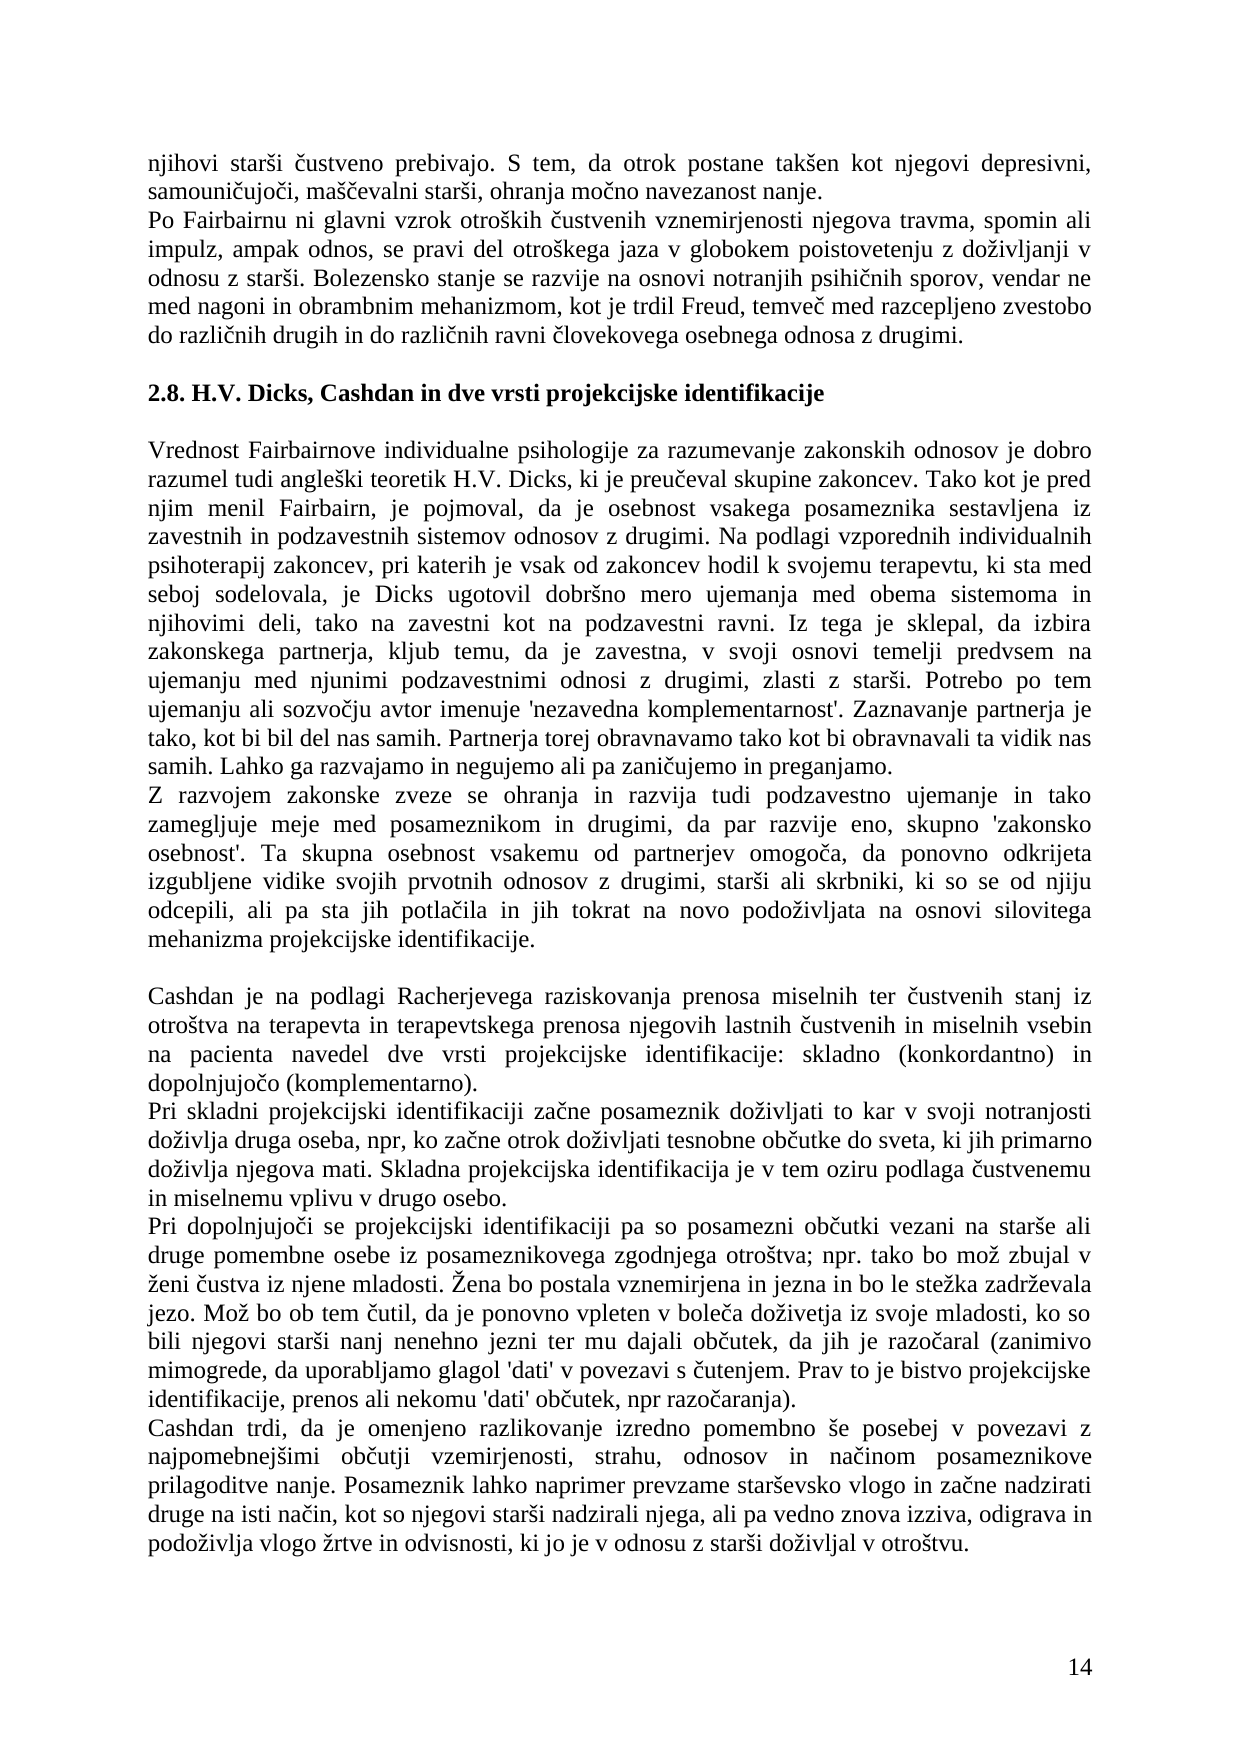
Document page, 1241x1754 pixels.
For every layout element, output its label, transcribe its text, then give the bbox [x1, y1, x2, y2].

text Pri skladni projekcijski identifikaciji začne posameznik doživljati to kar v svoji notranjosti doživlja druga oseba, npr, ko začne otrok doživljati tesnobne občutke do sveta, ki jih primarno doživlja njegova mati. Skladna projekcijska identifikacija je v tem oziru podlaga čustvenemu in miselnemu vplivu v drugo osebo. [148, 1096, 1093, 1211]
text njihovi starši čustveno prebivajo. S tem, da otrok postane takšen kot njegovi depresivni, samouničujoči, maščevalni starši, ohranja močno navezanost nanje. [148, 148, 1093, 205]
text Pri dopolnjujoči se projekcijski identifikaciji pa so posamezni občutki vezani na starše ali druge pomembne osebe iz posameznikovega zgodnjega otroštva; npr. tako bo mož zbujal v ženi čustva iz njene mladosti. Žena bo postala vznemirjena in jezna in bo le stežka zadrževala jezo. Mož bo ob tem čutil, da je ponovno vpleten v boleča doživetja iz svoje mladosti, ko so bili njegovi starši nanj nenehno jezni ter mu dajali občutek, da jih je razočaral (zanimivo mimogrede, da uporabljamo glagol 'dati' v povezavi s čutenjem. Prav to je bistvo projekcijske identifikacije, prenos ali nekomu 'dati' občutek, npr razočaranja). [148, 1211, 1093, 1413]
text Cashdan je na podlagi Racherjevega raziskovanja prenosa miselnih ter čustvenih stanj iz otroštva na terapevta in terapevtskega prenosa njegovih lastnih čustvenih in miselnih vsebin na pacienta navedel dve vrsti projekcijske identifikacije: skladno (konkordantno) in dopolnjujočo (komplementarno). [148, 981, 1093, 1096]
text Po Fairbairnu ni glavni vzrok otroških čustvenih vznemirjenosti njegova travma, spomin ali impulz, ampak odnos, se pravi del otroškega jaza v globokem poistovetenju z doživljanji v odnosu z starši. Bolezensko stanje se razvije na osnovi notranjih psihičnih sporov, vendar ne med nagoni in obrambnim mehanizmom, kot je trdil Freud, temveč med razcepljeno zvestobo do različnih drugih in do različnih ravni človekovega osebnega odnosa z drugimi. [148, 205, 1093, 349]
text Vrednost Fairbairnove individualne psihologije za razumevanje zakonskih odnosov je dobro razumel tudi angleški teoretik H.V. Dicks, ki je preučeval skupine zakoncev. Tako kot je pred njim menil Fairbairn, je pojmoval, da je osebnost vsakega posameznika sestavljena iz zavestnih in podzavestnih sistemov odnosov z drugimi. Na podlagi vzporednih individualnih psihoterapij zakoncev, pri katerih je vsak od zakoncev hodil k svojemu terapevtu, ki sta med seboj sodelovala, je Dicks ugotovil dobršno mero ujemanja med obema sistemoma in njihovimi deli, tako na zavestni kot na podzavestni ravni. Iz tega je sklepal, da izbira zakonskega partnerja, kljub temu, da je zavestna, v svoji osnovi temelji predvsem na ujemanju med njunimi podzavestnimi odnosi z drugimi, zlasti z starši. Potrebo po tem ujemanju ali sozvočju avtor imenuje 'nezavedna komplementarnost'. Zaznavanje partnerja je tako, kot bi bil del nas samih. Partnerja torej obravnavamo tako kot bi obravnavali ta vidik nas samih. Lahko ga razvajamo in negujemo ali pa zaničujemo in preganjamo. [148, 435, 1093, 780]
text Z razvojem zakonske zveze se ohranja in razvija tudi podzavestno ujemanje in tako zamegljuje meje med posameznikom in drugimi, da par razvije eno, skupno 'zakonsko osebnost'. Ta skupna osebnost vsakemu od partnerjev omogoča, da ponovno odkrijeta izgubljene vidike svojih prvotnih odnosov z drugimi, starši ali skrbniki, ki so se od njiju odcepili, ali pa sta jih potlačila in jih tokrat na novo podoživljata na osnovi silovitega mehanizma projekcijske identifikacije. [148, 780, 1093, 953]
text 2.8. H.V. Dicks, Cashdan in dve vrsti projekcijske identifikacije [148, 378, 1093, 406]
text Cashdan trdi, da je omenjeno razlikovanje izredno pomembno še posebej v povezavi z najpomebnejšimi občutji vzemirjenosti, strahu, odnosov in načinom posameznikove prilagoditve nanje. Posameznik lahko naprimer prevzame starševsko vlogo in začne nadzirati druge na isti način, kot so njegovi starši nadzirali njega, ali pa vedno znova izziva, odigrava in podoživlja vlogo žrtve in odvisnosti, ki jo je v odnosu z starši doživljal v otroštvu. [148, 1413, 1093, 1556]
